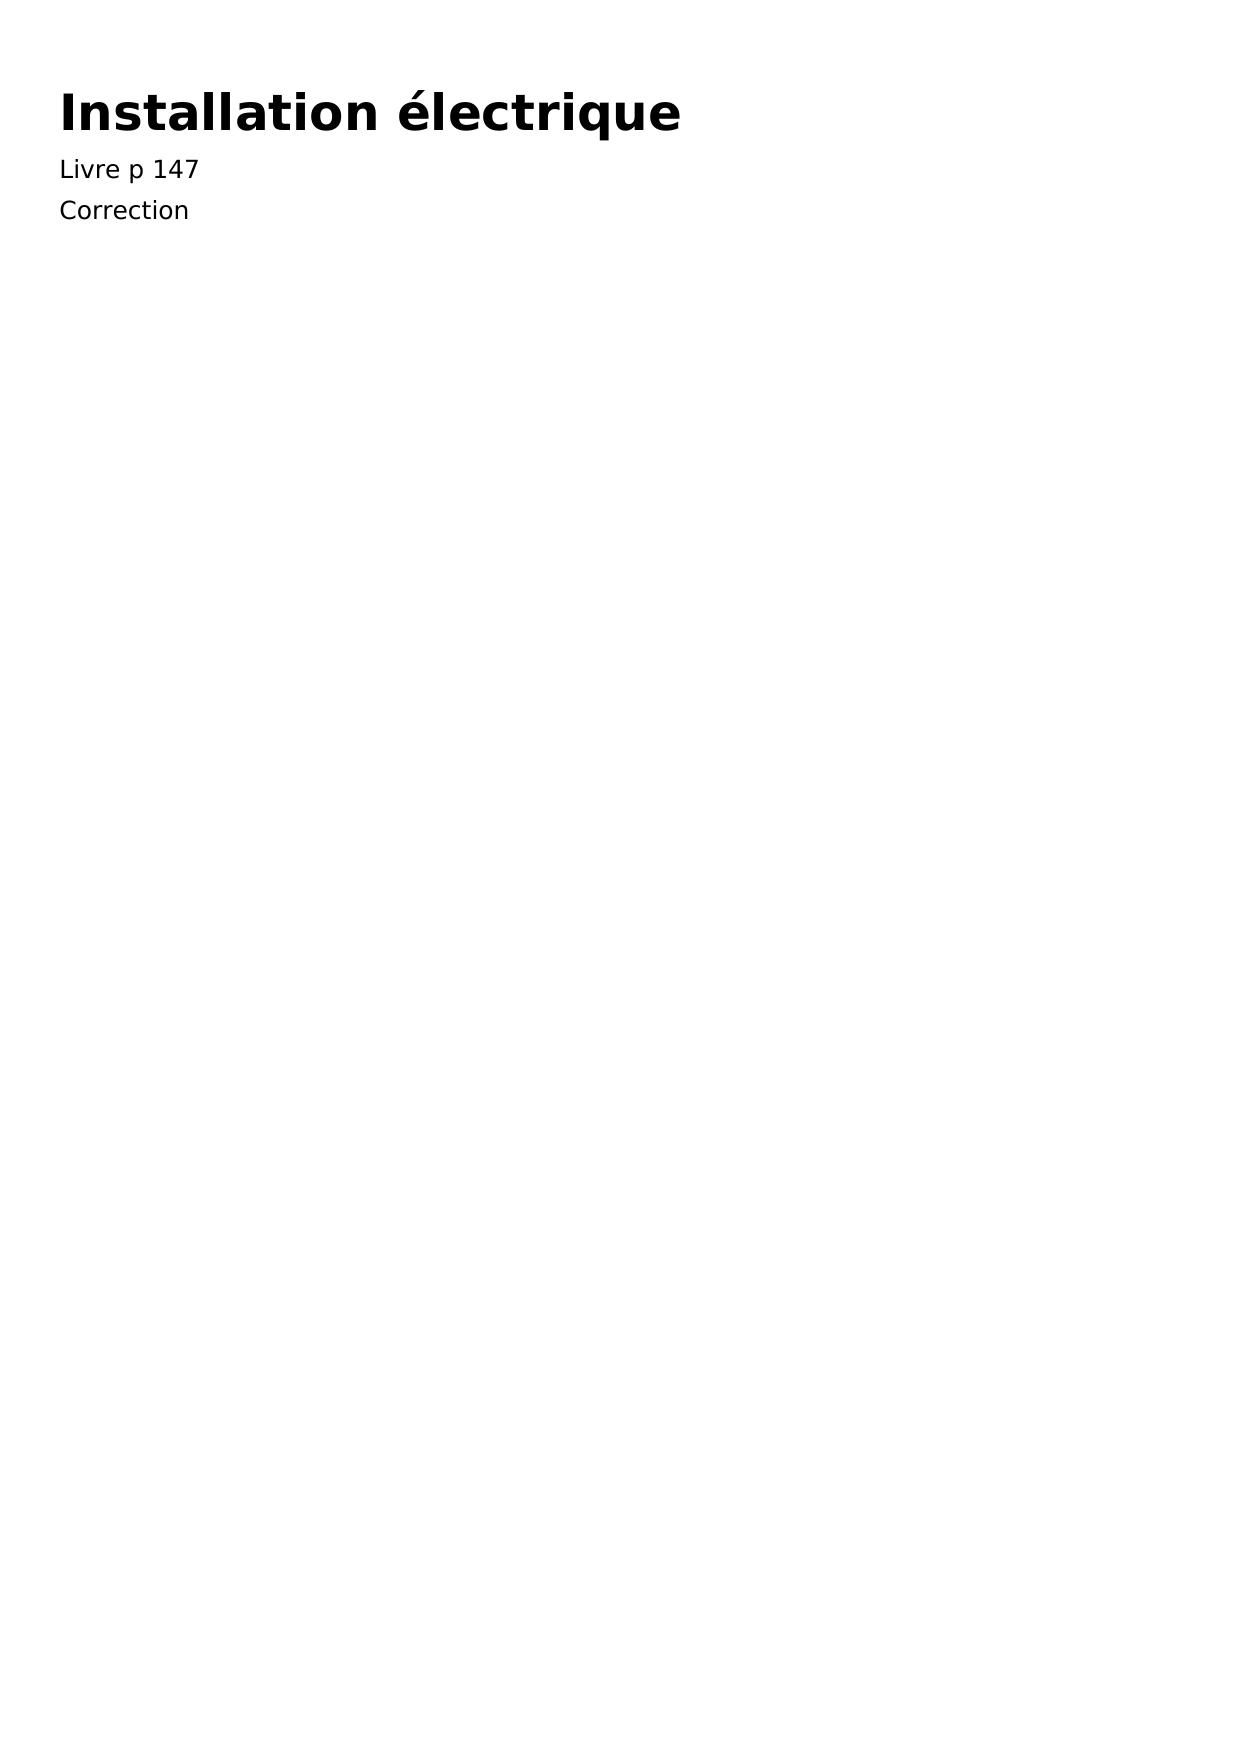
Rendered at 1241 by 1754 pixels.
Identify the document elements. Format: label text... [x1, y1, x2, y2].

text Correction [59, 196, 1181, 226]
text Livre p 147 [59, 155, 1181, 184]
subtitle Installation électrique [59, 84, 1181, 142]
